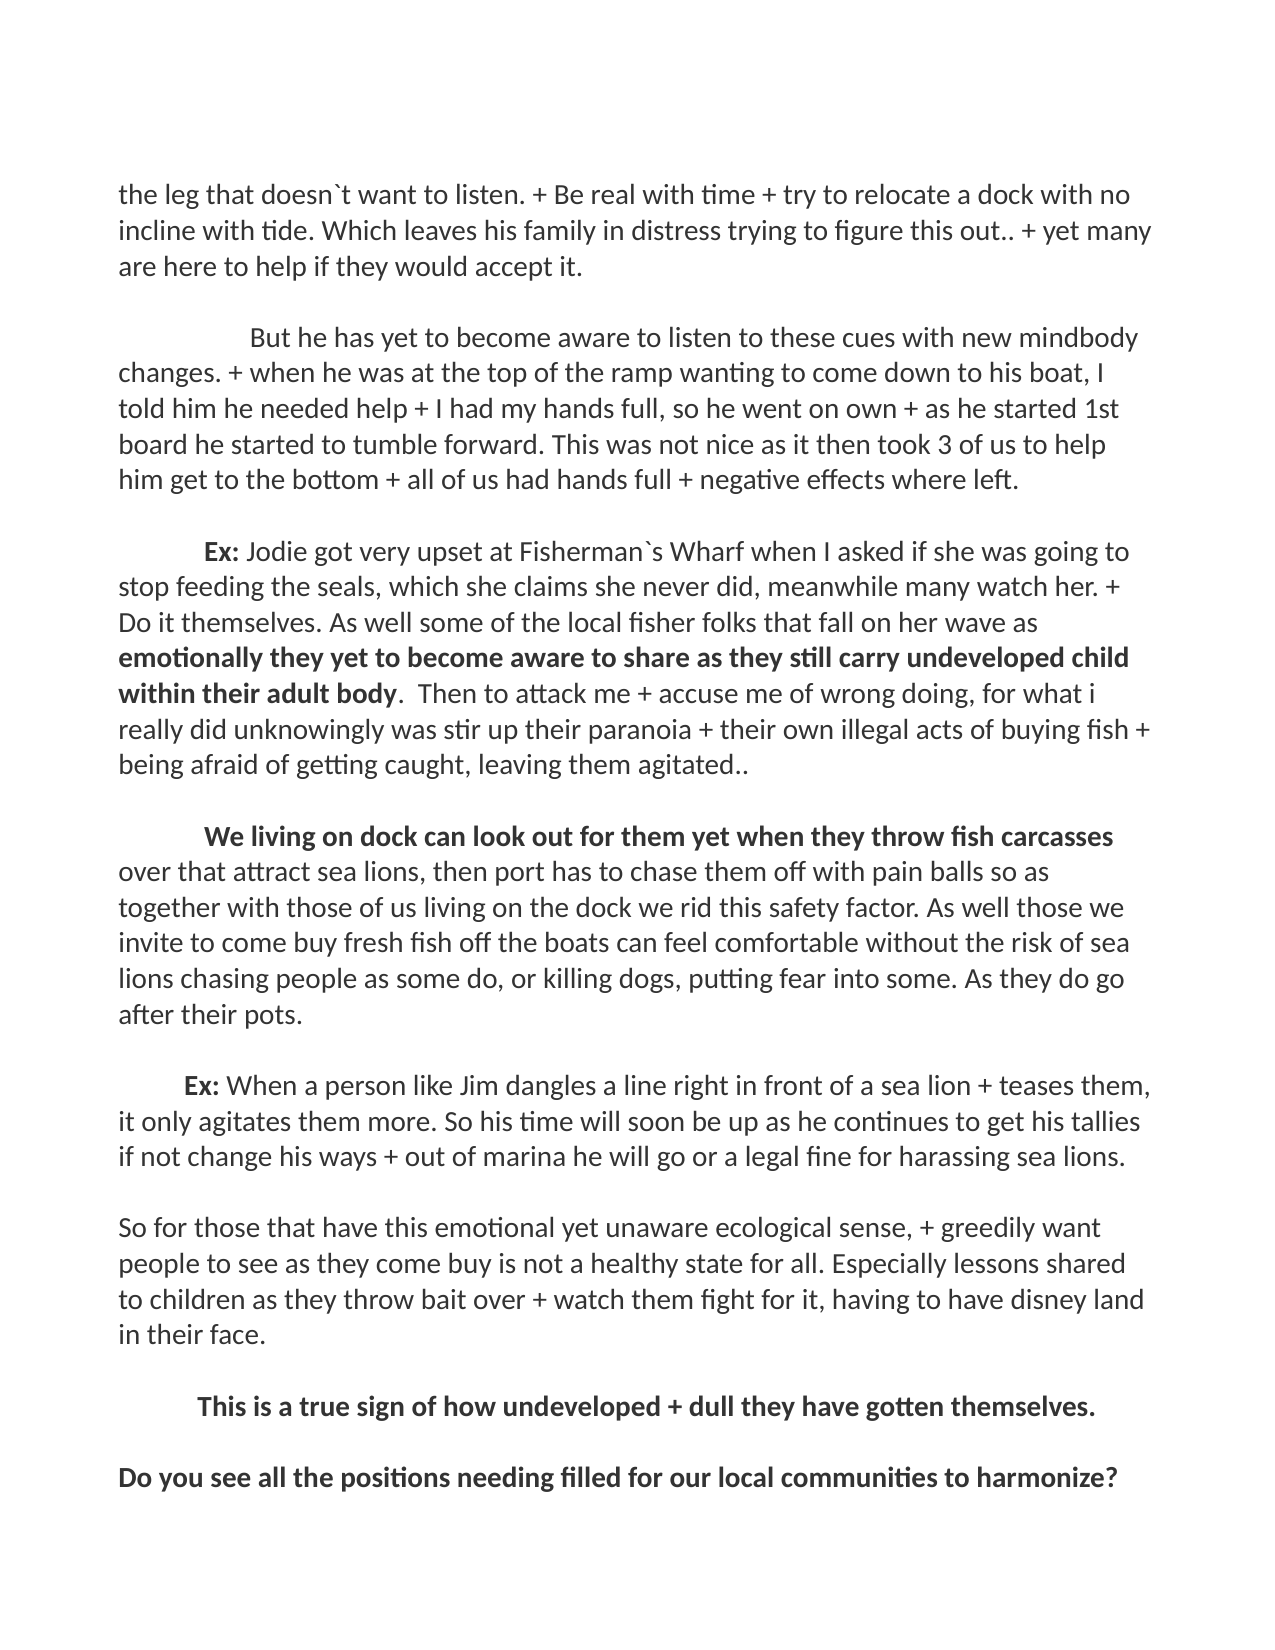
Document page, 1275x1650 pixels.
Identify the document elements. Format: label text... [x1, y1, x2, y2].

text This is a true sign of how undeveloped + dull they have gotten themselves. [118, 1388, 1157, 1423]
text But he has yet to become aware to listen to these cues with new mindbody changes. + when he was at the top of the ramp wanting to come down to his boat, I told him he needed help + I had my hands full, so he went on own + as he started 1st board he started to tumble forward. This was not nice as it then took 3 of us to help him get to the bottom + all of us had hands full + negative effects where left. [118, 319, 1157, 497]
text Ex: Jodie got very upset at Fisherman`s Wharf when I asked if she was going to stop feeding the seals, which she claims she never did, meanwhile many watch her. + Do it themselves. As well some of the local fisher folks that fall on her wave as emotionally they yet to become aware to share as they still carry undeveloped child within their adult body. Then to attack me + accuse me of wrong doing, for what i really did unknowingly was stir up their paranoia + their own illegal acts of buying fish + being afraid of getting caught, leaving them agitated.. [118, 533, 1157, 782]
text So for those that have this emotional yet unaware ecological sense, + greedily want people to see as they come buy is not a healthy state for all. Especially lessons shared to children as they throw bait over + watch them fight for it, having to have disney land in their face. [118, 1209, 1157, 1352]
text Ex: When a person like Jim dangles a line right in front of a sea lion + teases them, it only agitates them more. So his time will soon be up as he continues to get his tallies if not change his ways + out of marina he will go or a legal fine for harassing sea lions. [118, 1067, 1157, 1174]
text the leg that doesn`t want to listen. + Be real with time + try to relocate a dock with no incline with tide. Which leaves his family in distress trying to figure this out.. + yet many are here to help if they would accept it. [118, 176, 1157, 283]
text Do you see all the positions needing filled for our local communities to harmonize? [118, 1459, 1157, 1494]
text We living on dock can look out for them yet when they throw fish carcasses over that attract sea lions, then port has to chase them off with pain balls so as together with those of us living on the dock we rid this safety factor. As well those we invite to come buy fresh fish off the boats can feel comfortable without the risk of sea lions chasing people as some do, or killing dogs, putting fear into some. As they do go after their pots. [118, 818, 1157, 1031]
